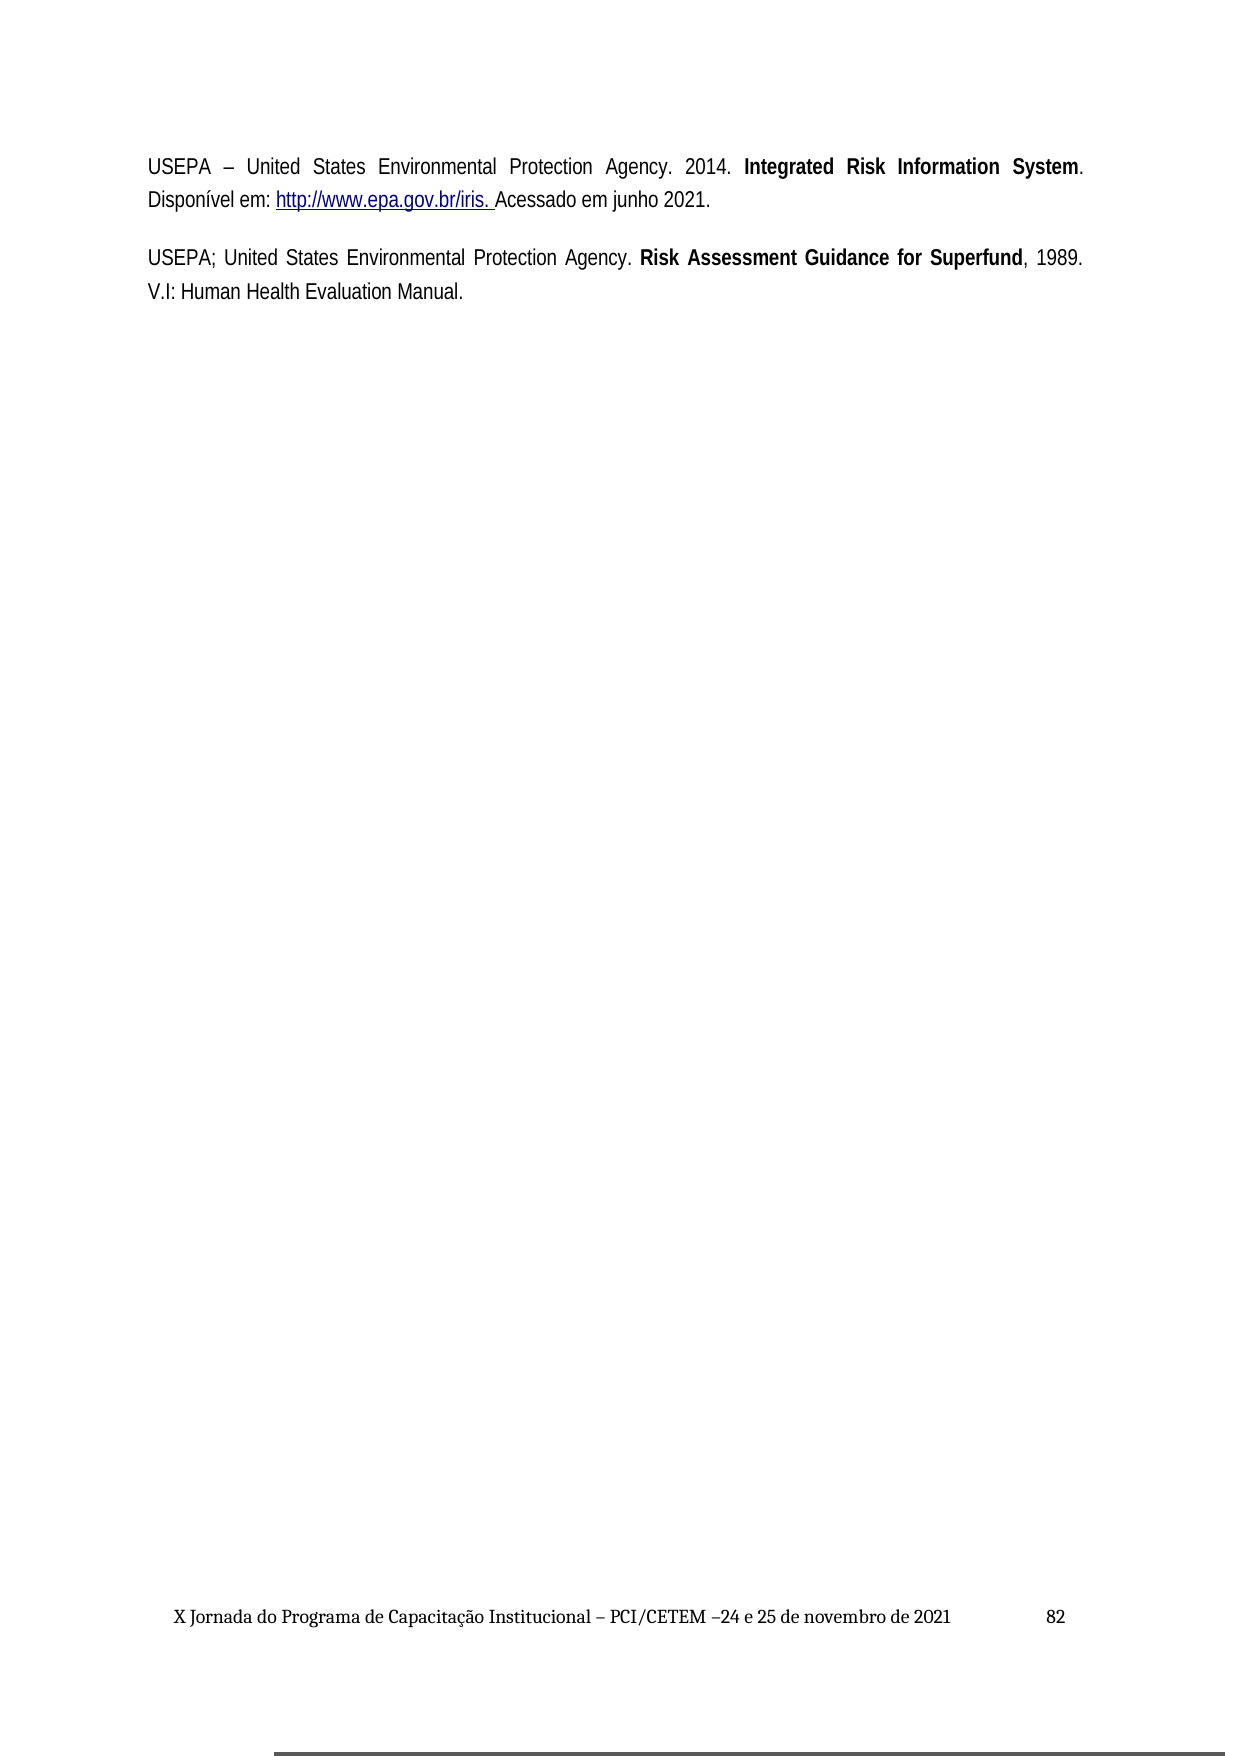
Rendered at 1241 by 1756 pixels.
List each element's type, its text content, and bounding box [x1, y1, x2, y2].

text USEPA; United States Environmental Protection Agency. Risk Assessment Guidance for Superfund, 1989. V.I: Human Health Evaluation Manual. [148, 244, 1108, 304]
text USEPA – United States Environmental Protection Agency. 2014. Integrated Risk Information System. Disponível em: http://www.epa.gov.br/iris. Acessado em junho 2021. [148, 153, 1108, 212]
